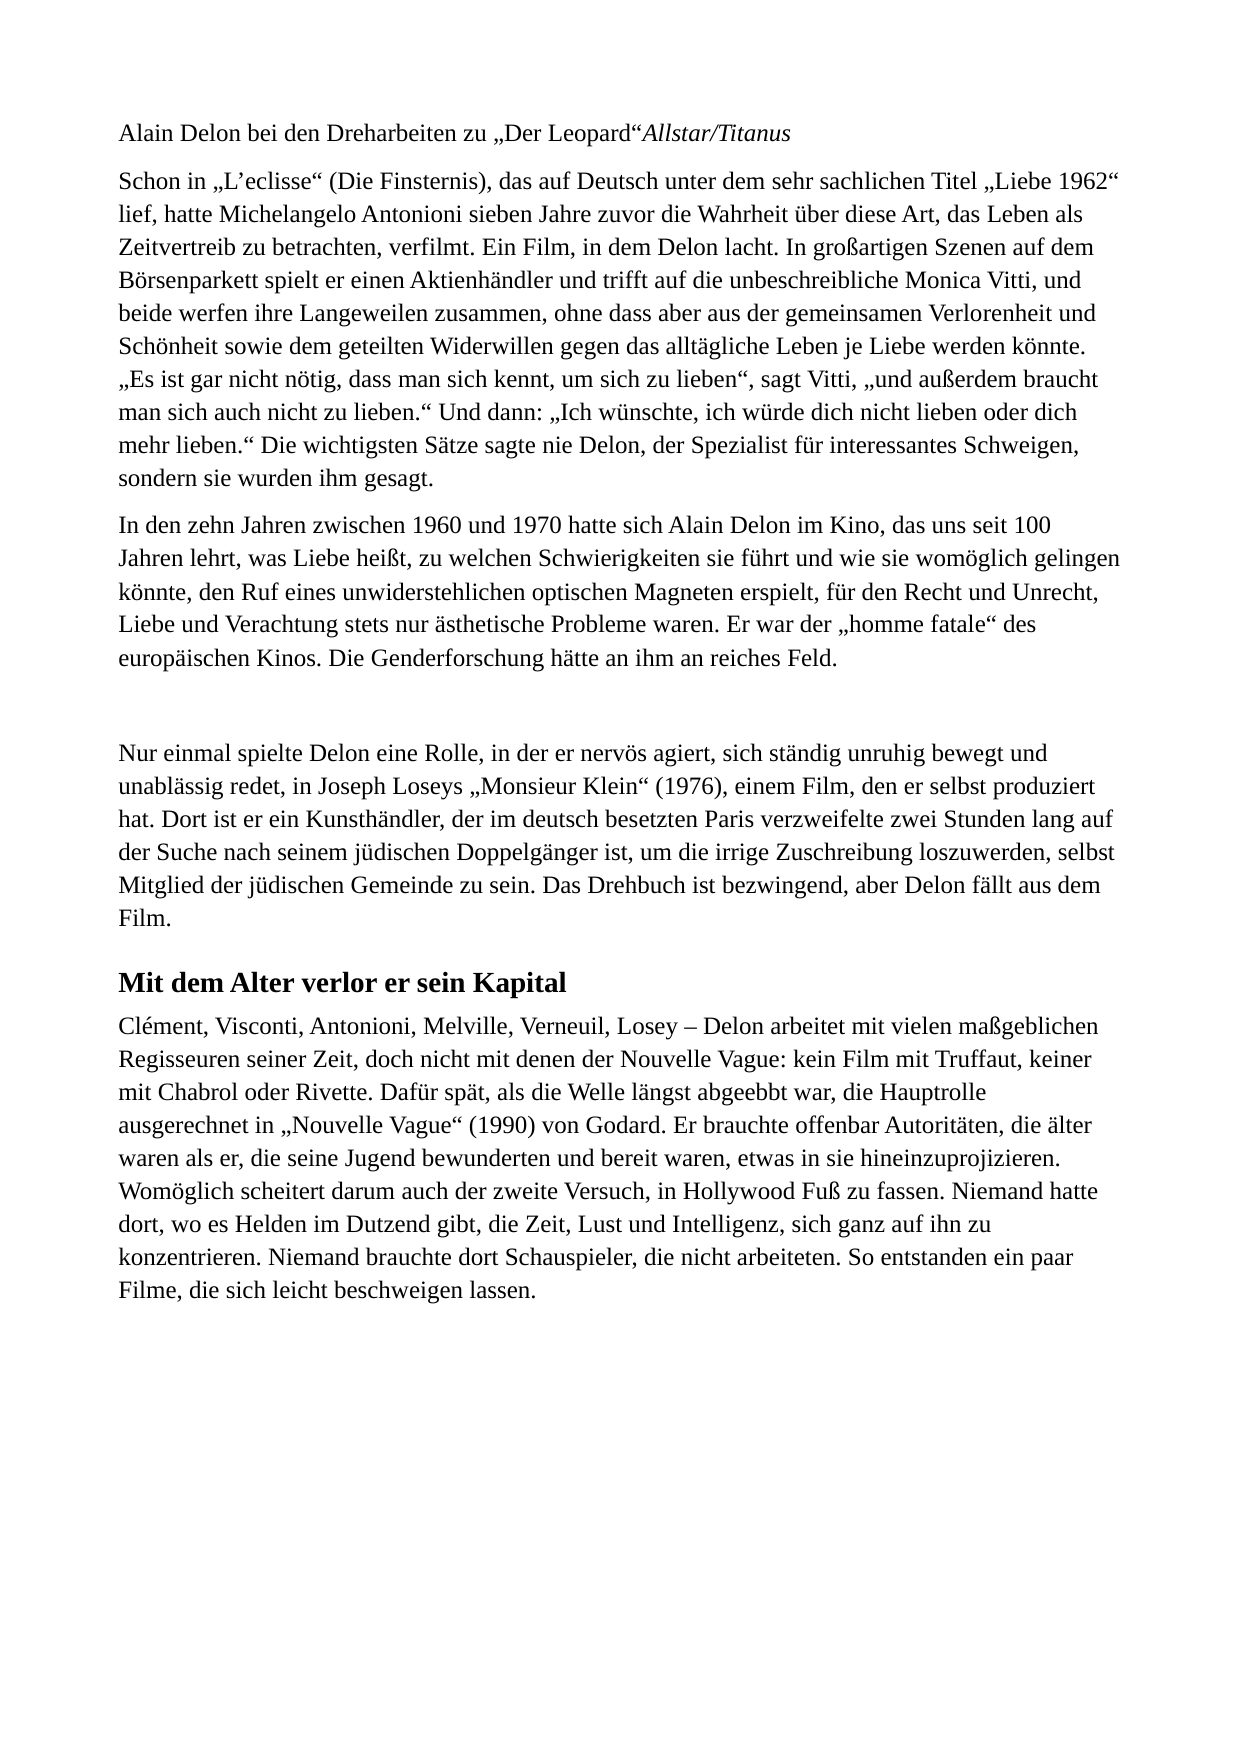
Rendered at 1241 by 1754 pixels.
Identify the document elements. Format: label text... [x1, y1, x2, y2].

text Clément, Visconti, Antonioni, Melville, Verneuil, Losey – Delon arbeitet mit vielen maßgeblichen Regisseuren seiner Zeit, doch nicht mit denen der Nouvelle Vague: kein Film mit Truffaut, keiner mit Chabrol oder Rivette. Dafür spät, als die Welle längst abgeebbt war, die Hauptrolle ausgerechnet in „Nouvelle Vague“ (1990) von Godard. Er brauchte offenbar Auto­ritäten, die älter waren als er, die seine Jugend bewunderten und bereit waren, etwas in sie hineinzuprojizieren. Womöglich scheitert darum auch der zweite Ver­such, in Hollywood Fuß zu fassen. Nie­mand hatte dort, wo es Helden im Dut­zend gibt, die Zeit, Lust und Intelligenz, sich ganz auf ihn zu konzentrieren. Niemand brauchte dort Schauspieler, die nicht arbeiteten. So entstanden ein paar Filme, die sich leicht beschweigen lassen. [118, 1011, 1122, 1304]
text In den zehn Jahren zwischen 1960 und 1970 hatte sich Alain Delon im Kino, das uns seit 100 Jahren lehrt, was Liebe heißt, zu welchen Schwierigkeiten sie führt und wie sie womöglich gelingen könnte, den Ruf eines unwiderstehlichen optischen Magneten erspielt, für den Recht und Unrecht, Liebe und Verachtung stets nur ästhetische Probleme waren. Er war der „homme fatale“ des europäischen Kinos. Die Genderforschung hätte an ihm an reiches Feld. [118, 511, 1122, 671]
text Alain Delon bei den Dreharbeiten zu „Der Leopard“Allstar/Titanus [118, 118, 1122, 147]
subtitle Mit dem Alter verlor er sein Kapital [118, 965, 1122, 999]
text Schon in „L’eclisse“ (Die Finsternis), das auf Deutsch unter dem sehr sach­lichen Titel „Liebe 1962“ lief, hatte Michelangelo Antonioni sieben Jahre zuvor die Wahrheit über diese Art, das Leben als Zeitvertreib zu betrachten, verfilmt. Ein Film, in dem Delon lacht. In großartigen Szenen auf dem Börsenparkett spielt er einen Ak­tienhändler und trifft auf die unbeschreibliche Monica Vitti, und beide werfen ihre Langeweilen zusammen, ohne dass aber aus der gemeinsamen Verlo­renheit und Schönheit sowie dem geteilten Widerwillen gegen das alltägliche Leben je Liebe werden könnte. „Es ist gar nicht nötig, dass man sich kennt, um sich zu lieben“, sagt Vitti, „und außerdem braucht man sich auch nicht zu lieben.“ Und dann: „Ich wünschte, ich würde dich nicht lieben oder dich mehr lieben.“ Die wichtigsten Sätze sagte nie Delon, der Spezialist für interessantes Schweigen, sondern sie wurden ihm gesagt. [118, 166, 1122, 492]
text Nur einmal spielte Delon eine Rolle, in der er nervös agiert, sich ständig unruhig bewegt und unablässig redet, in Joseph Loseys „Monsieur Klein“ (1976), einem Film, den er selbst produziert hat. Dort ist er ein Kunsthändler, der im deutsch besetzten Paris verzweifelte zwei Stunden lang auf der Suche nach seinem jü­dischen Doppelgänger ist, um die irrige Zuschreibung loszuwerden, selbst Mitglied der jüdischen Gemeinde zu sein. Das Drehbuch ist bezwingend, aber Delon fällt aus dem Film. [118, 738, 1122, 932]
